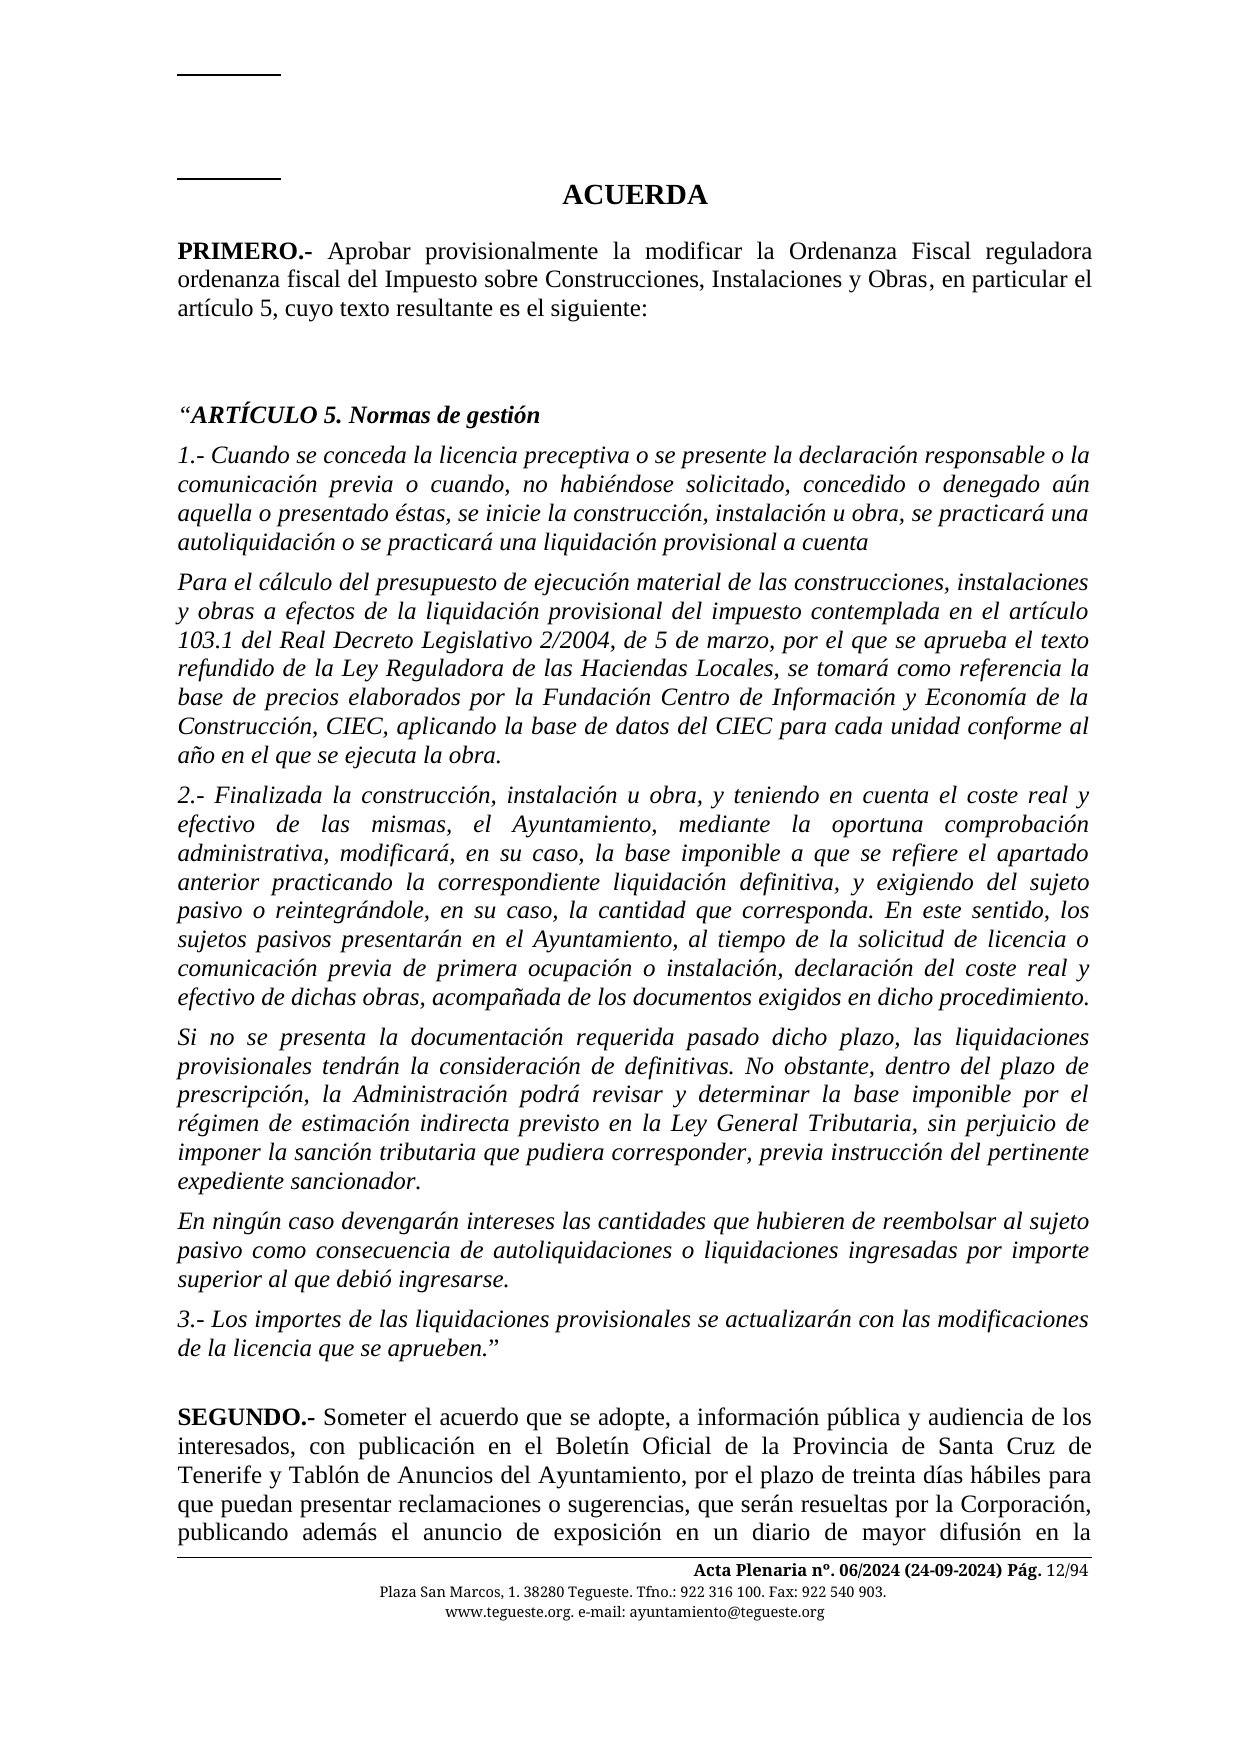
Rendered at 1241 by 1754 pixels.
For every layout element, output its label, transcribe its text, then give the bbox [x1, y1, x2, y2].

text PRIMERO.- Aprobar provisionalmente la modificar la Ordenanza Fiscal reguladora ordenanza fiscal del Impuesto sobre Construcciones, Instalaciones y Obras, en particular el artículo 5, cuyo texto resultante es el siguiente: [177, 236, 1092, 322]
text Si no se presenta la documentación requerida pasado dicho plazo, las liquidaciones provisionales tendrán la consideración de definitivas. No obstante, dentro del plazo de prescripción, la Administración podrá revisar y determinar la base imponible por el régimen de estimación indirecta previsto en la Ley General Tributaria, sin perjuicio de imponer la sanción tributaria que pudiera corresponder, previa instrucción del pertinente expediente sancionador. [177, 1022, 1092, 1194]
text En ningún caso devengarán intereses las cantidades que hubieren de reembolsar al sujeto pasivo como consecuencia de autoliquidaciones o liquidaciones ingresadas por importe superior al que debió ingresarse. [177, 1206, 1092, 1293]
text Para el cálculo del presupuesto de ejecución material de las construcciones, instalaciones y obras a efectos de la liquidación provisional del impuesto contemplada en el artículo 103.1 del Real Decreto Legislativo 2/2004, de 5 de marzo, por el que se aprueba el texto refundido de la Ley Reguladora de las Haciendas Locales, se tomará como referencia la base de precios elaborados por la Fundación Centro de Información y Economía de la Construcción, CIEC, aplicando la base de datos del CIEC para cada unidad conforme al año en el que se ejecuta la obra. [177, 567, 1092, 768]
text “ARTÍCULO 5. Normas de gestión [177, 400, 1092, 429]
text 2.- Finalizada la construcción, instalación u obra, y teniendo en cuenta el coste real y efectivo de las mismas, el Ayuntamiento, mediante la oportuna comprobación administrativa, modificará, en su caso, la base imponible a que se refiere el apartado anterior practicando la correspondiente liquidación definitiva, y exigiendo del sujeto pasivo o reintegrándole, en su caso, la cantidad que corresponda. En este sentido, los sujetos pasivos presentarán en el Ayuntamiento, al tiempo de la solicitud de licencia o comunicación previa de primera ocupación o instalación, declaración del coste real y efectivo de dichas obras, acompañada de los documentos exigidos en dicho procedimiento. [177, 780, 1092, 1010]
text 1.- Cuando se conceda la licencia preceptiva o se presente la declaración responsable o la comunicación previa o cuando, no habiéndose solicitado, concedido o denegado aún aquella o presentado éstas, se inicie la construcción, instalación u obra, se practicará una autoliquidación o se practicará una liquidación provisional a cuenta [177, 441, 1092, 556]
text ACUERDA [177, 177, 1092, 211]
text 3.- Los importes de las liquidaciones provisionales se actualizarán con las modificaciones de la licencia que se aprueben.” [177, 1304, 1092, 1362]
text SEGUNDO.- Someter el acuerdo que se adopte, a información pública y audiencia de los interesados, con publicación en el Boletín Oficial de la Provincia de Santa Cruz de Tenerife y Tablón de Anuncios del Ayuntamiento, por el plazo de treinta días hábiles para que puedan presentar reclamaciones o sugerencias, que serán resueltas por la Corporación, publicando además el anuncio de exposición en un diario de mayor difusión en la [177, 1402, 1092, 1546]
